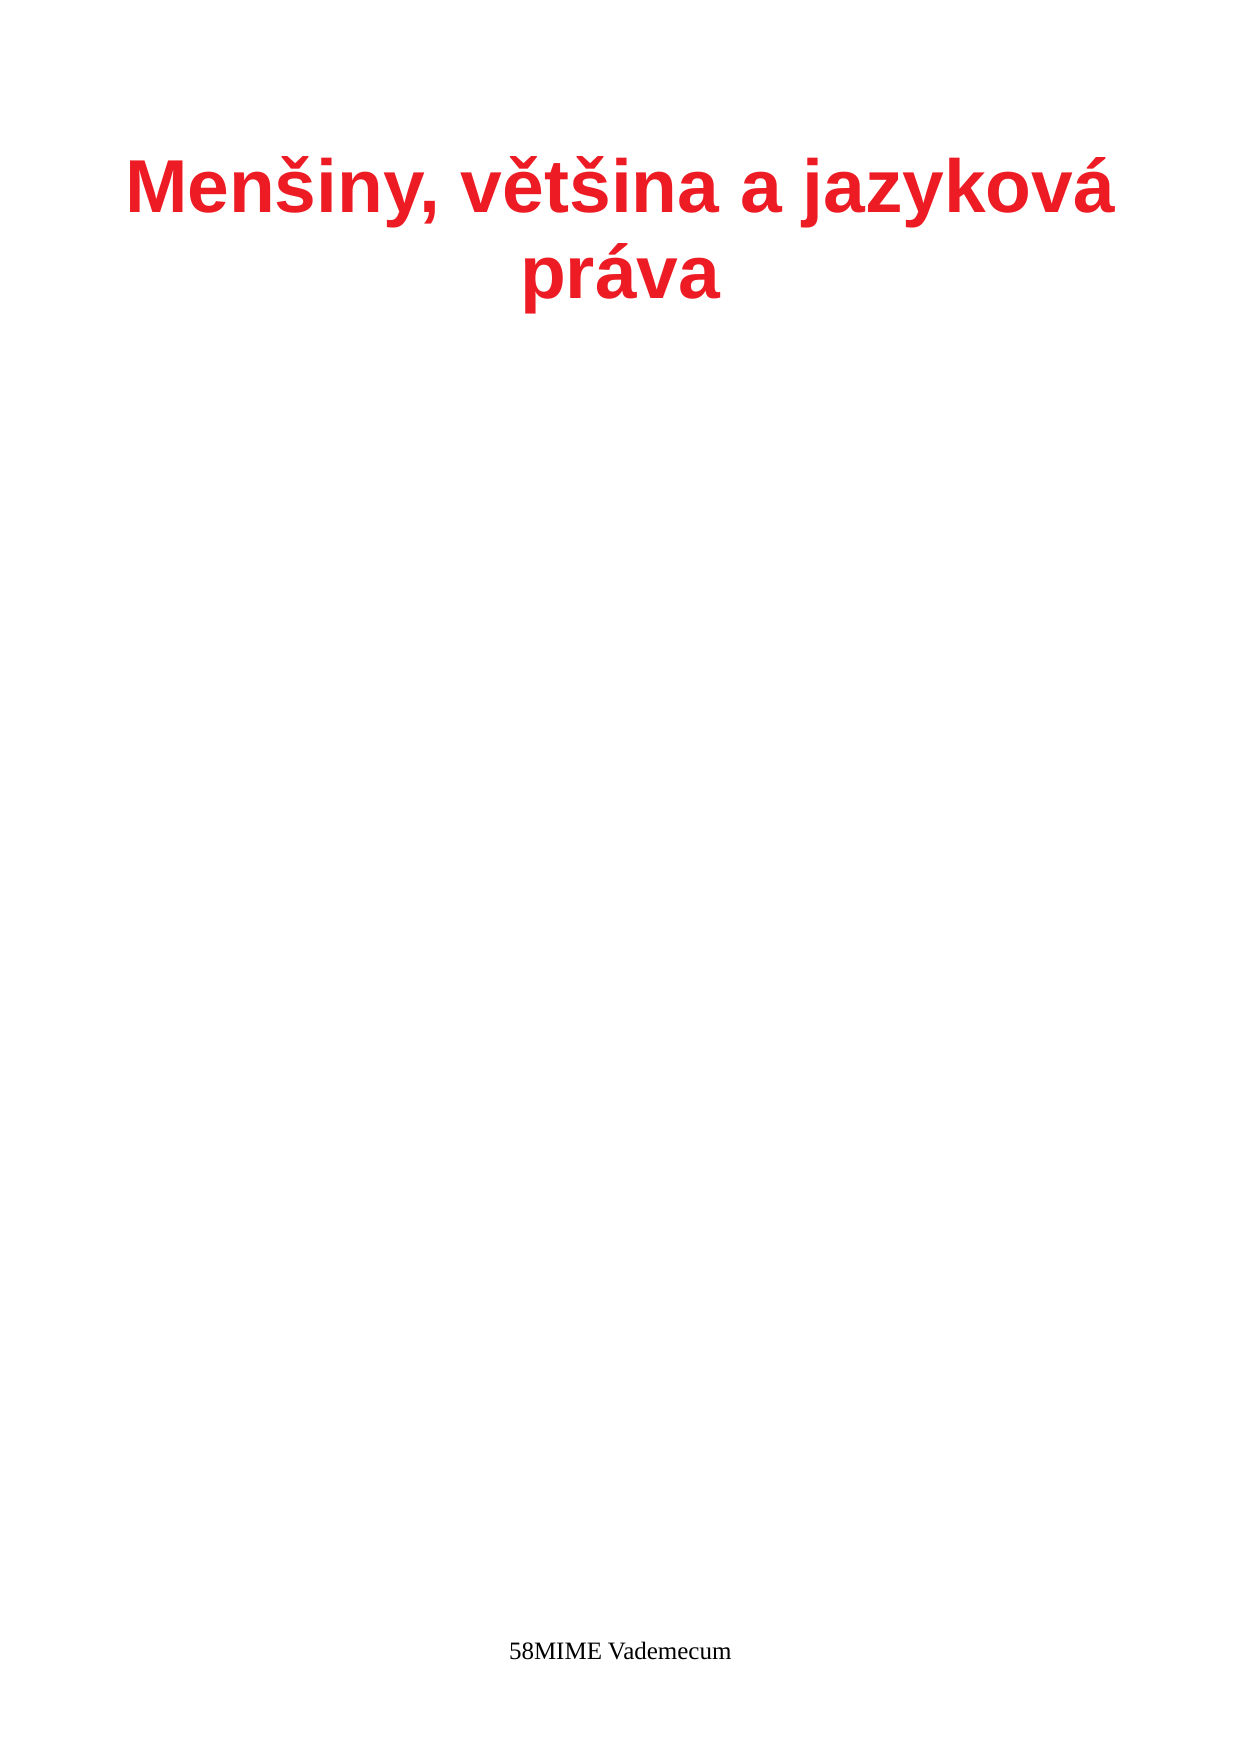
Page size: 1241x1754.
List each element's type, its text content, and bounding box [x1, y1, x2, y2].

title Menšiny, většina a jazyková práva [88, 142, 1152, 315]
